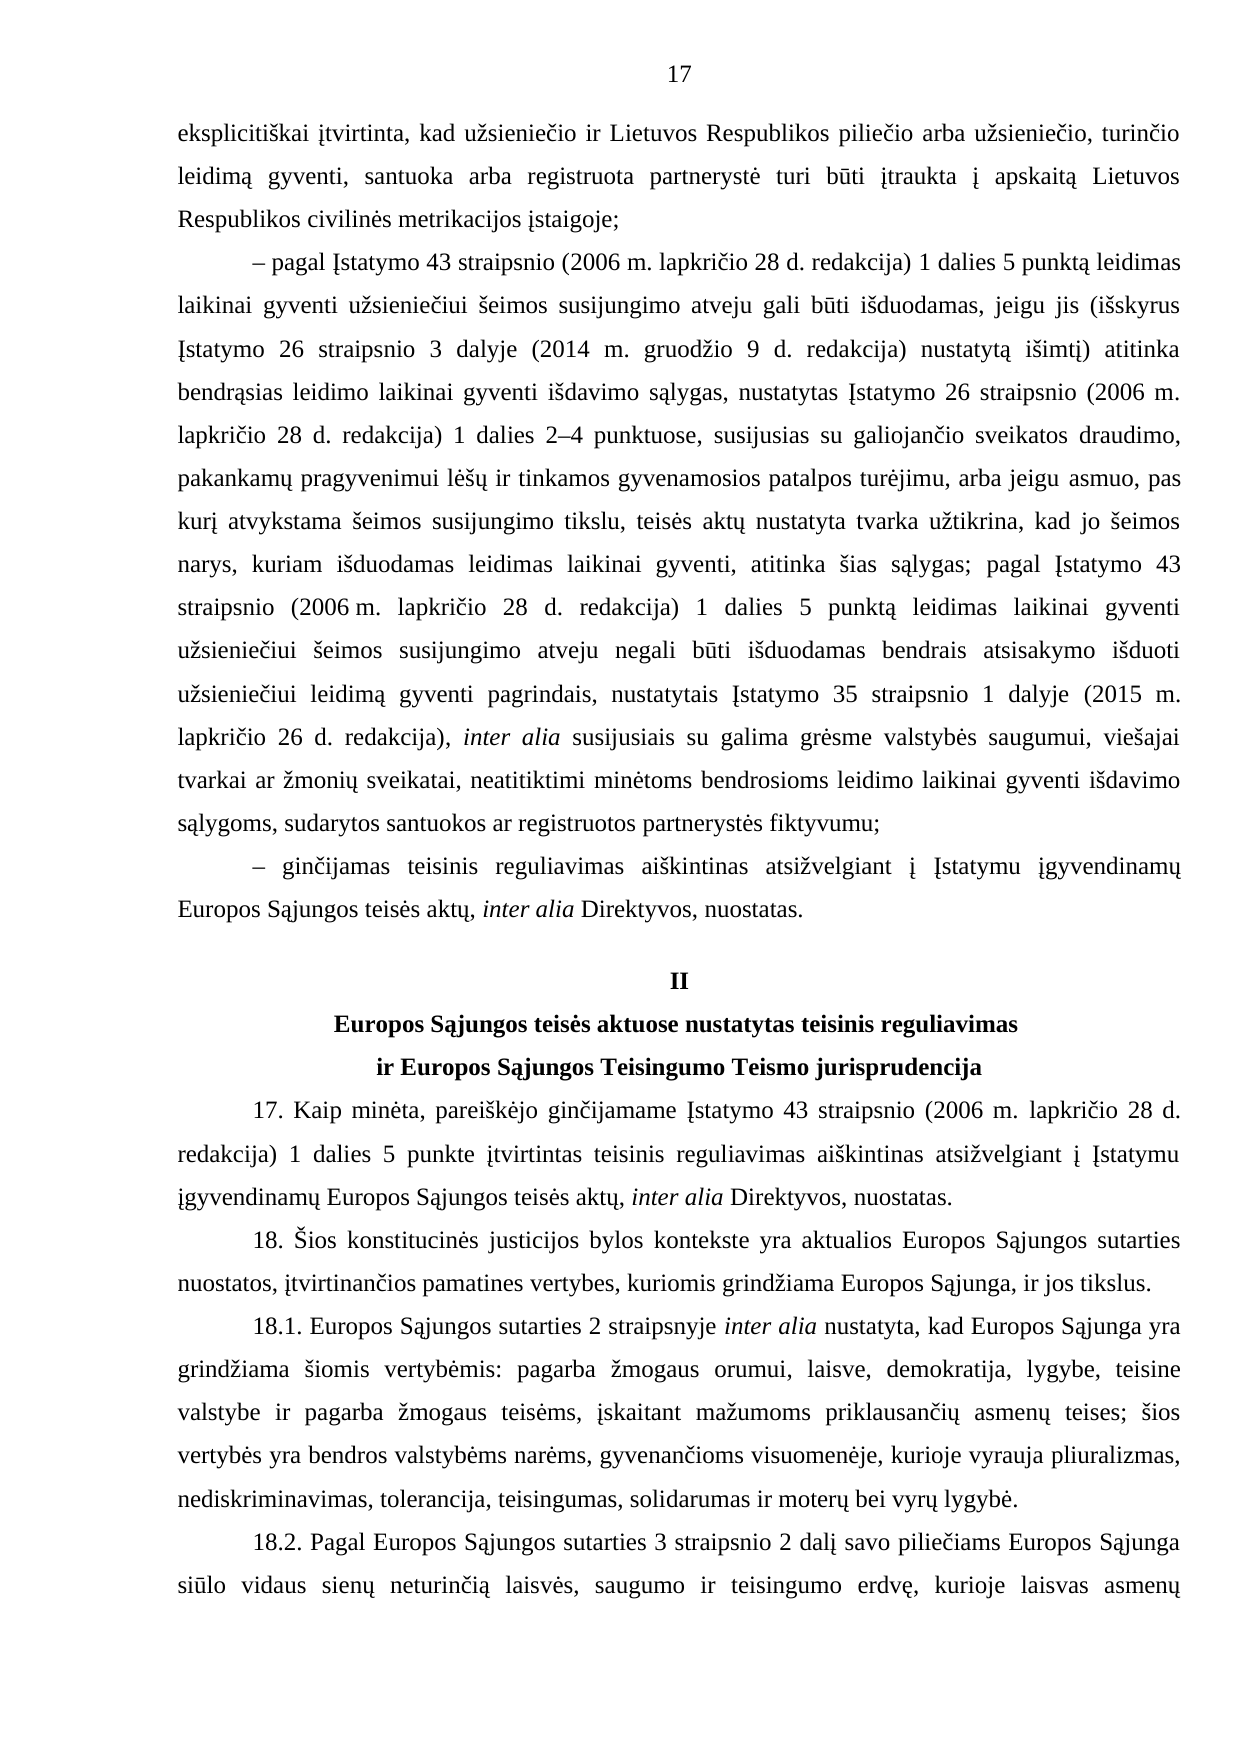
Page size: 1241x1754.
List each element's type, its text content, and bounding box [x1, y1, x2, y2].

text II [177, 966, 1181, 995]
text 17. Kaip minėta, pareiškėjo ginčijamame Įstatymo 43 straipsnio (2006 m. lapkričio 28 d. redakcija) 1 dalies 5 punkte įtvirtintas teisinis reguliavimas aiškintinas atsižvelgiant į Įstatymu įgyvendinamų Europos Sąjungos teisės aktų, inter alia Direktyvos, nuostatas. [177, 1096, 1181, 1211]
text – pagal Įstatymo 43 straipsnio (2006 m. lapkričio 28 d. redakcija) 1 dalies 5 punktą leidimas laikinai gyventi užsieniečiui šeimos susijungimo atveju gali būti išduodamas, jeigu jis (išskyrus Įstatymo 26 straipsnio 3 dalyje (2014 m. gruodžio 9 d. redakcija) nustatytą išimtį) atitinka bendrąsias leidimo laikinai gyventi išdavimo sąlygas, nustatytas Įstatymo 26 straipsnio (2006 m. lapkričio 28 d. redakcija) 1 dalies 2–4 punktuose, susijusias su galiojančio sveikatos draudimo, pakankamų pragyvenimui lėšų ir tinkamos gyvenamosios patalpos turėjimu, arba jeigu asmuo, pas kurį atvykstama šeimos susijungimo tikslu, teisės aktų nustatyta tvarka užtikrina, kad jo šeimos narys, kuriam išduodamas leidimas laikinai gyventi, atitinka šias sąlygas; pagal Įstatymo 43 straipsnio (2006 m. lapkričio 28 d. redakcija) 1 dalies 5 punktą leidimas laikinai gyventi užsieniečiui šeimos susijungimo atveju negali būti išduodamas bendrais atsisakymo išduoti užsieniečiui leidimą gyventi pagrindais, nustatytais Įstatymo 35 straipsnio 1 dalyje (2015 m. lapkričio 26 d. redakcija), inter alia susijusiais su galima grėsme valstybės saugumui, viešajai tvarkai ar žmonių sveikatai, neatitiktimi minėtoms bendrosioms leidimo laikinai gyventi išdavimo sąlygoms, sudarytos santuokos ar registruotos partnerystės fiktyvumu; [177, 247, 1181, 837]
text – ginčijamas teisinis reguliavimas aiškintinas atsižvelgiant į Įstatymu įgyvendinamų Europos Sąjungos teisės aktų, inter alia Direktyvos, nuostatas. [177, 851, 1181, 923]
text 18.2. Pagal Europos Sąjungos sutarties 3 straipsnio 2 dalį savo piliečiams Europos Sąjunga siūlo vidaus sienų neturinčią laisvės, saugumo ir teisingumo erdvę, kurioje laisvas asmenų [177, 1527, 1181, 1599]
text 18. Šios konstitucinės justicijos bylos kontekste yra aktualios Europos Sąjungos sutarties nuostatos, įtvirtinančios pamatines vertybes, kuriomis grindžiama Europos Sąjunga, ir jos tikslus. [177, 1225, 1181, 1297]
text Europos Sąjungos teisės aktuose nustatytas teisinis reguliavimas ir Europos Sąjungos Teisingumo Teismo jurisprudencija [177, 1009, 1181, 1081]
text 18.1. Europos Sąjungos sutarties 2 straipsnyje inter alia nustatyta, kad Europos Sąjunga yra grindžiama šiomis vertybėmis: pagarba žmogaus orumui, laisve, demokratija, lygybe, teisine valstybe ir pagarba žmogaus teisėms, įskaitant mažumoms priklausančių asmenų teises; šios vertybės yra bendros valstybėms narėms, gyvenančioms visuomenėje, kurioje vyrauja pliuralizmas, nediskriminavimas, tolerancija, teisingumas, solidarumas ir moterų bei vyrų lygybė. [177, 1311, 1181, 1512]
text eksplicitiškai įtvirtinta, kad užsieniečio ir Lietuvos Respublikos piliečio arba užsieniečio, turinčio leidimą gyventi, santuoka arba registruota partnerystė turi būti įtraukta į apskaitą Lietuvos Respublikos civilinės metrikacijos įstaigoje; [177, 118, 1181, 233]
